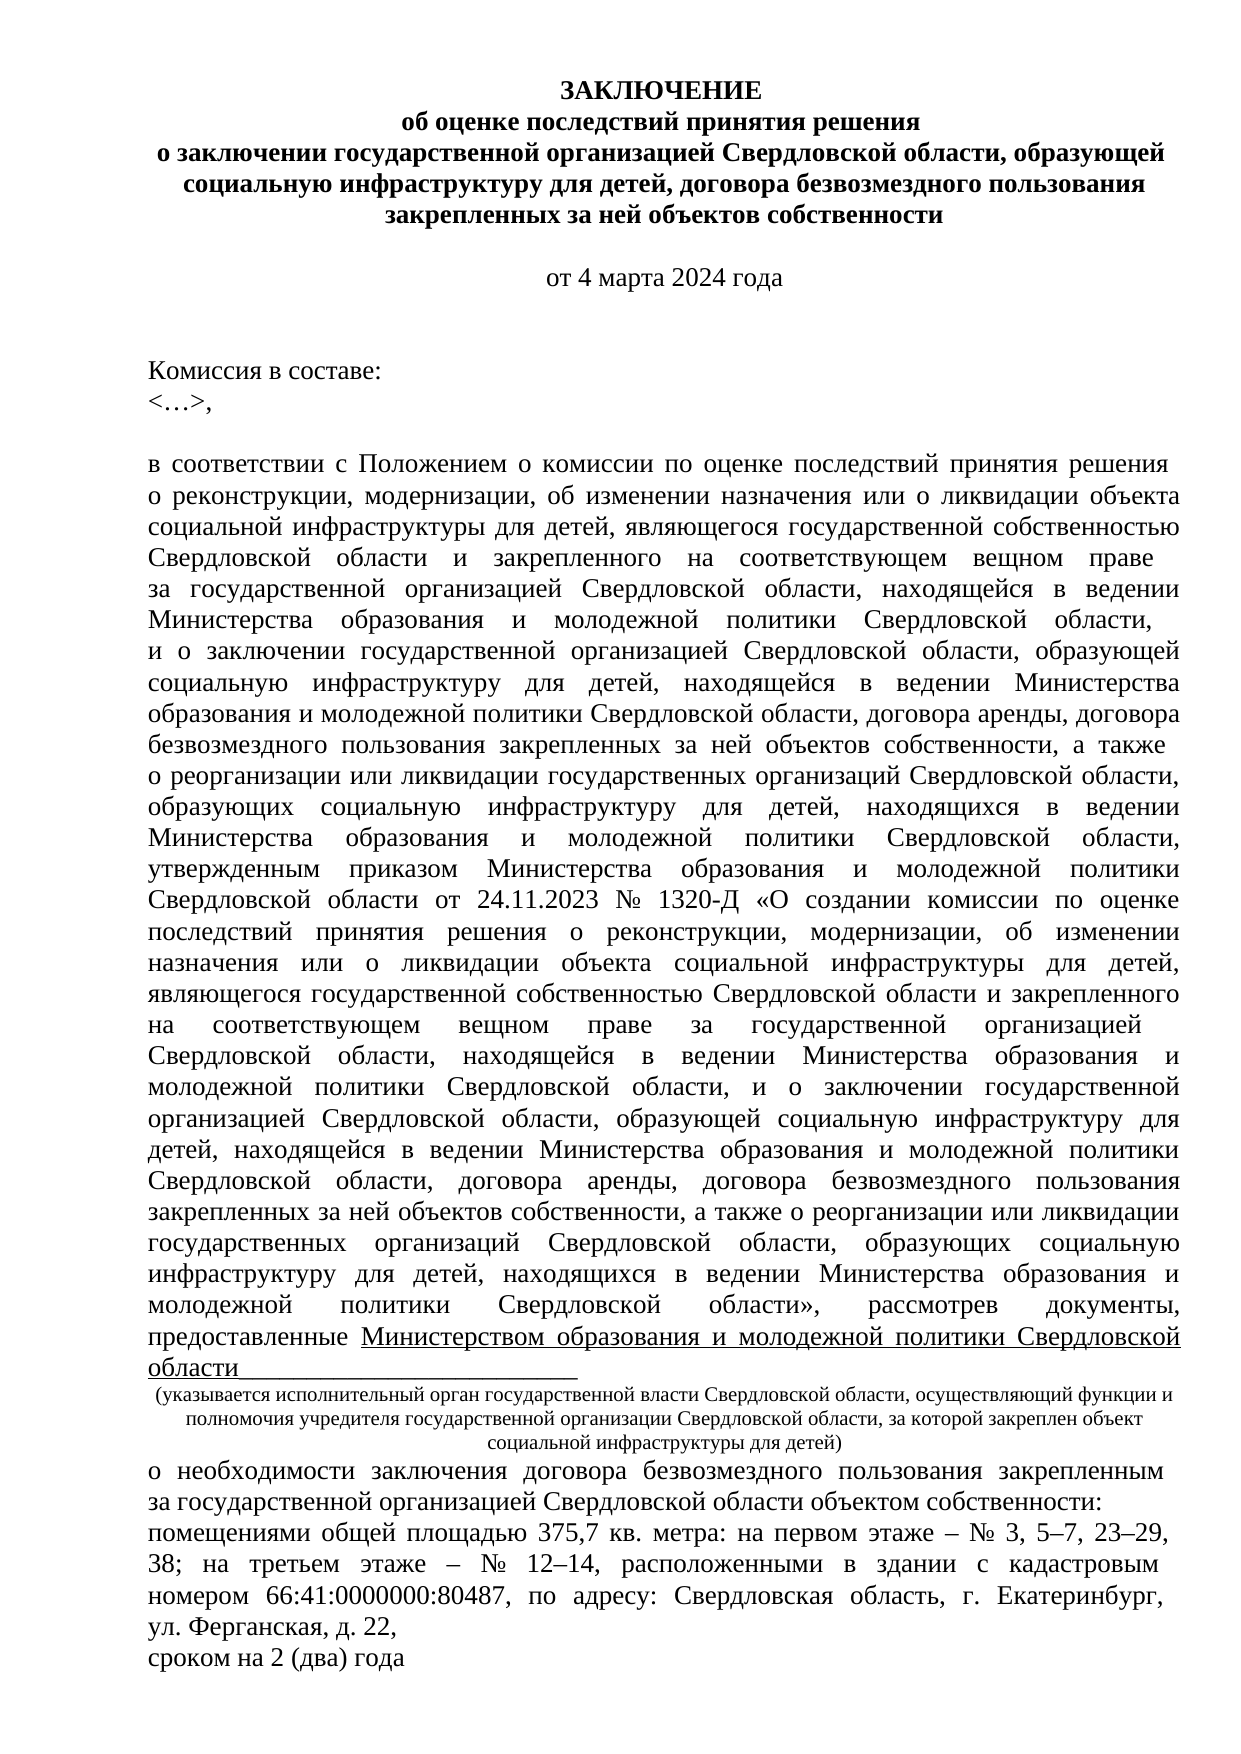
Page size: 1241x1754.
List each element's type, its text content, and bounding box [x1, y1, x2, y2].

text сроком на 2 (два) года [148, 1641, 1181, 1672]
text Комиссия в составе: [148, 354, 1181, 385]
text в соответствии с Положением о комиссии по оценке последствий принятия решения о реконструкции, модернизации, об изменении назначения или о ликвидации объекта социальной инфраструктуры для детей, являющегося государственной собственностью Свердловской области и закрепленного на соответствующем вещном праве за государственной организацией Свердловской области, находящейся в ведении Министерства образования и молодежной политики Свердловской области, и о заключении государственной организацией Свердловской области, образующей социальную инфраструктуру для детей, находящейся в ведении Министерства образования и молодежной политики Свердловской области, договора аренды, договора безвозмездного пользования закрепленных за ней объектов собственности, а также о реорганизации или ликвидации государственных организаций Свердловской области, образующих социальную инфраструктуру для детей, находящихся в ведении Министерства образования и молодежной политики Свердловской области, утвержденным приказом Министерства образования и молодежной политики Свердловской области от 24.11.2023 № 1320-Д «О создании комиссии по оценке последствий принятия решения о реконструкции, модернизации, об изменении назначения или о ликвидации объекта социальной инфраструктуры для детей, являющегося государственной собственностью Свердловской области и закрепленного на соответствующем вещном праве за государственной организацией Свердловской области, находящейся в ведении Министерства образования и молодежной политики Свердловской области, и о заключении государственной организацией Свердловской области, образующей социальную инфраструктуру для детей, находящейся в ведении Министерства образования и молодежной политики Свердловской области, договора аренды, договора безвозмездного пользования закрепленных за ней объектов собственности, а также о реорганизации или ликвидации государственных организаций Свердловской области, образующих социальную инфраструктуру для детей, находящихся в ведении Министерства образования и молодежной политики Свердловской области», рассмотрев документы, предоставленные Министерством образования и молодежной политики Свердловской области_________________________ [148, 448, 1181, 1382]
text от 4 марта 2024 года [148, 261, 1181, 292]
text об оценке последствий принятия решения о заключении государственной организацией Свердловской области, образующей социальную инфраструктуру для детей, договора безвозмездного пользования закрепленных за ней объектов собственности [148, 105, 1181, 229]
text ЗАКЛЮЧЕНИЕ [148, 74, 1181, 105]
text о необходимости заключения договора безвозмездного пользования закрепленным за государственной организацией Свердловской области объектом собственности: [148, 1454, 1181, 1516]
text (указывается исполнительный орган государственной власти Свердловской области, осуществляющий функции и полномочия учредителя государственной организации Свердловской области, за которой закреплен объект социальной инфраструктуры для детей) [148, 1382, 1181, 1454]
text <…>, [148, 385, 1181, 416]
text помещениями общей площадью 375,7 кв. метра: на первом этаже – № 3, 5–7, 23–29, 38; на третьем этаже – № 12–14, расположенными в здании с кадастровым номером 66:41:0000000:80487, по адресу: Свердловская область, г. Екатеринбург, ул. Ферганская, д. 22, [148, 1516, 1181, 1641]
